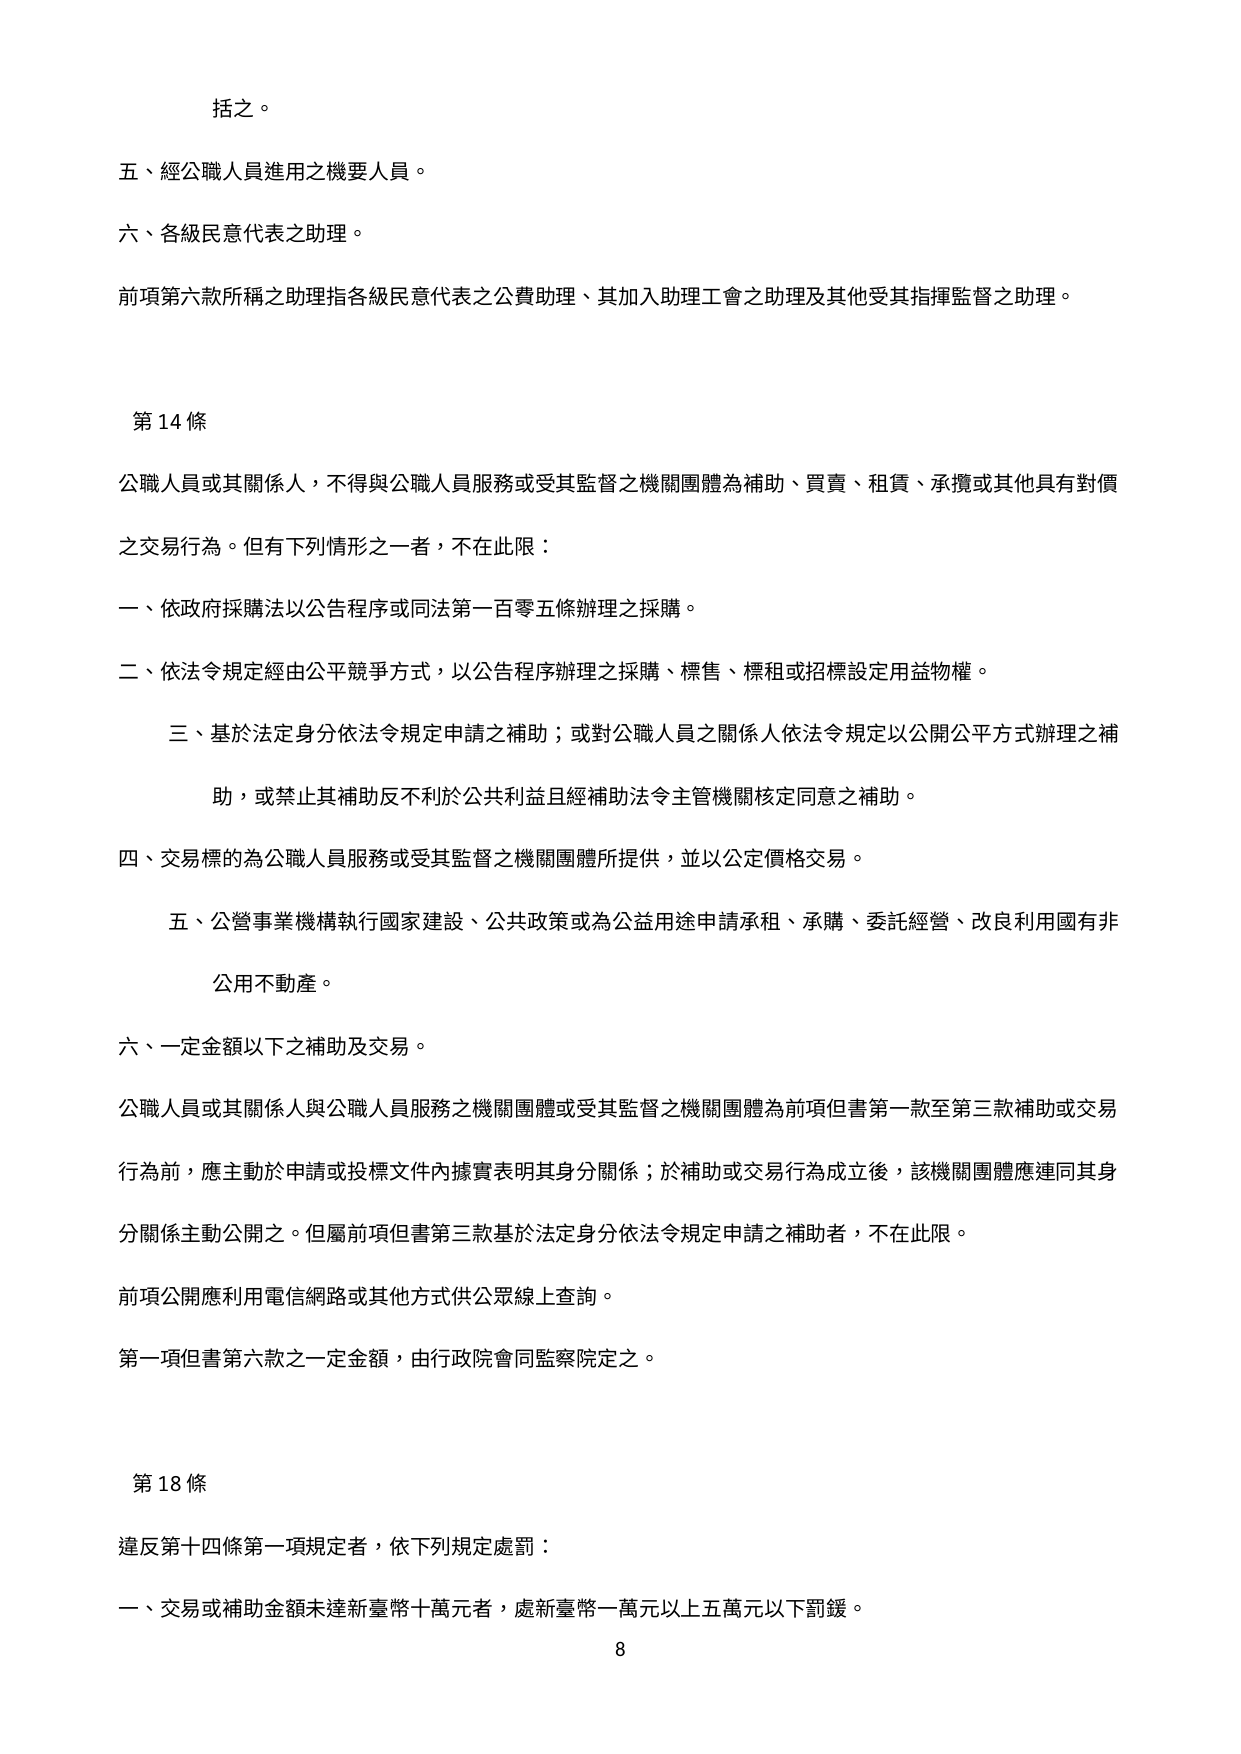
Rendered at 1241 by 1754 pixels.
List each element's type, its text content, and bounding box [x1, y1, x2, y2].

text 前項第六款所稱之助理指各級民意代表之公費助理、其加入助理工會之助理及其他受其指揮監督之助理。 [118, 254, 1122, 316]
text 五、公營事業機構執行國家建設、公共政策或為公益用途申請承租、承購、委託經營、改良利用國有非公用不動產。 [168, 879, 1122, 1004]
text 五、經公職人員進用之機要人員。 [118, 129, 1122, 191]
text 前項公開應利用電信網路或其他方式供公眾線上查詢。 [118, 1254, 1122, 1316]
text 第14條 [44, 379, 1216, 441]
text 四、交易標的為公職人員服務或受其監督之機關團體所提供，並以公定價格交易。 [118, 816, 1122, 879]
text 括之。 [168, 66, 1122, 129]
text 第一項但書第六款之一定金額，由行政院會同監察院定之。 [118, 1316, 1122, 1379]
text 第18條 [44, 1441, 1216, 1504]
text 一、依政府採購法以公告程序或同法第一百零五條辦理之採購。 [118, 566, 1122, 629]
text 六、一定金額以下之補助及交易。 [118, 1004, 1122, 1066]
text 公職人員或其關係人與公職人員服務之機關團體或受其監督之機關團體為前項但書第一款至第三款補助或交易行為前，應主動於申請或投標文件內據實表明其身分關係；於補助或交易行為成立後，該機關團體應連同其身分關係主動公開之。但屬前項但書第三款基於法定身分依法令規定申請之補助者，不在此限。 [118, 1066, 1122, 1254]
text 違反第十四條第一項規定者，依下列規定處罰： [118, 1504, 1122, 1566]
text 一、交易或補助金額未達新臺幣十萬元者，處新臺幣一萬元以上五萬元以下罰鍰。 [118, 1566, 1122, 1629]
text 三、基於法定身分依法令規定申請之補助；或對公職人員之關係人依法令規定以公開公平方式辦理之補助，或禁止其補助反不利於公共利益且經補助法令主管機關核定同意之補助。 [168, 691, 1122, 816]
text 六、各級民意代表之助理。 [118, 191, 1122, 254]
text 公職人員或其關係人，不得與公職人員服務或受其監督之機關團體為補助、買賣、租賃、承攬或其他具有對價之交易行為。但有下列情形之一者，不在此限： [118, 441, 1122, 566]
text 二、依法令規定經由公平競爭方式，以公告程序辦理之採購、標售、標租或招標設定用益物權。 [118, 629, 1122, 691]
